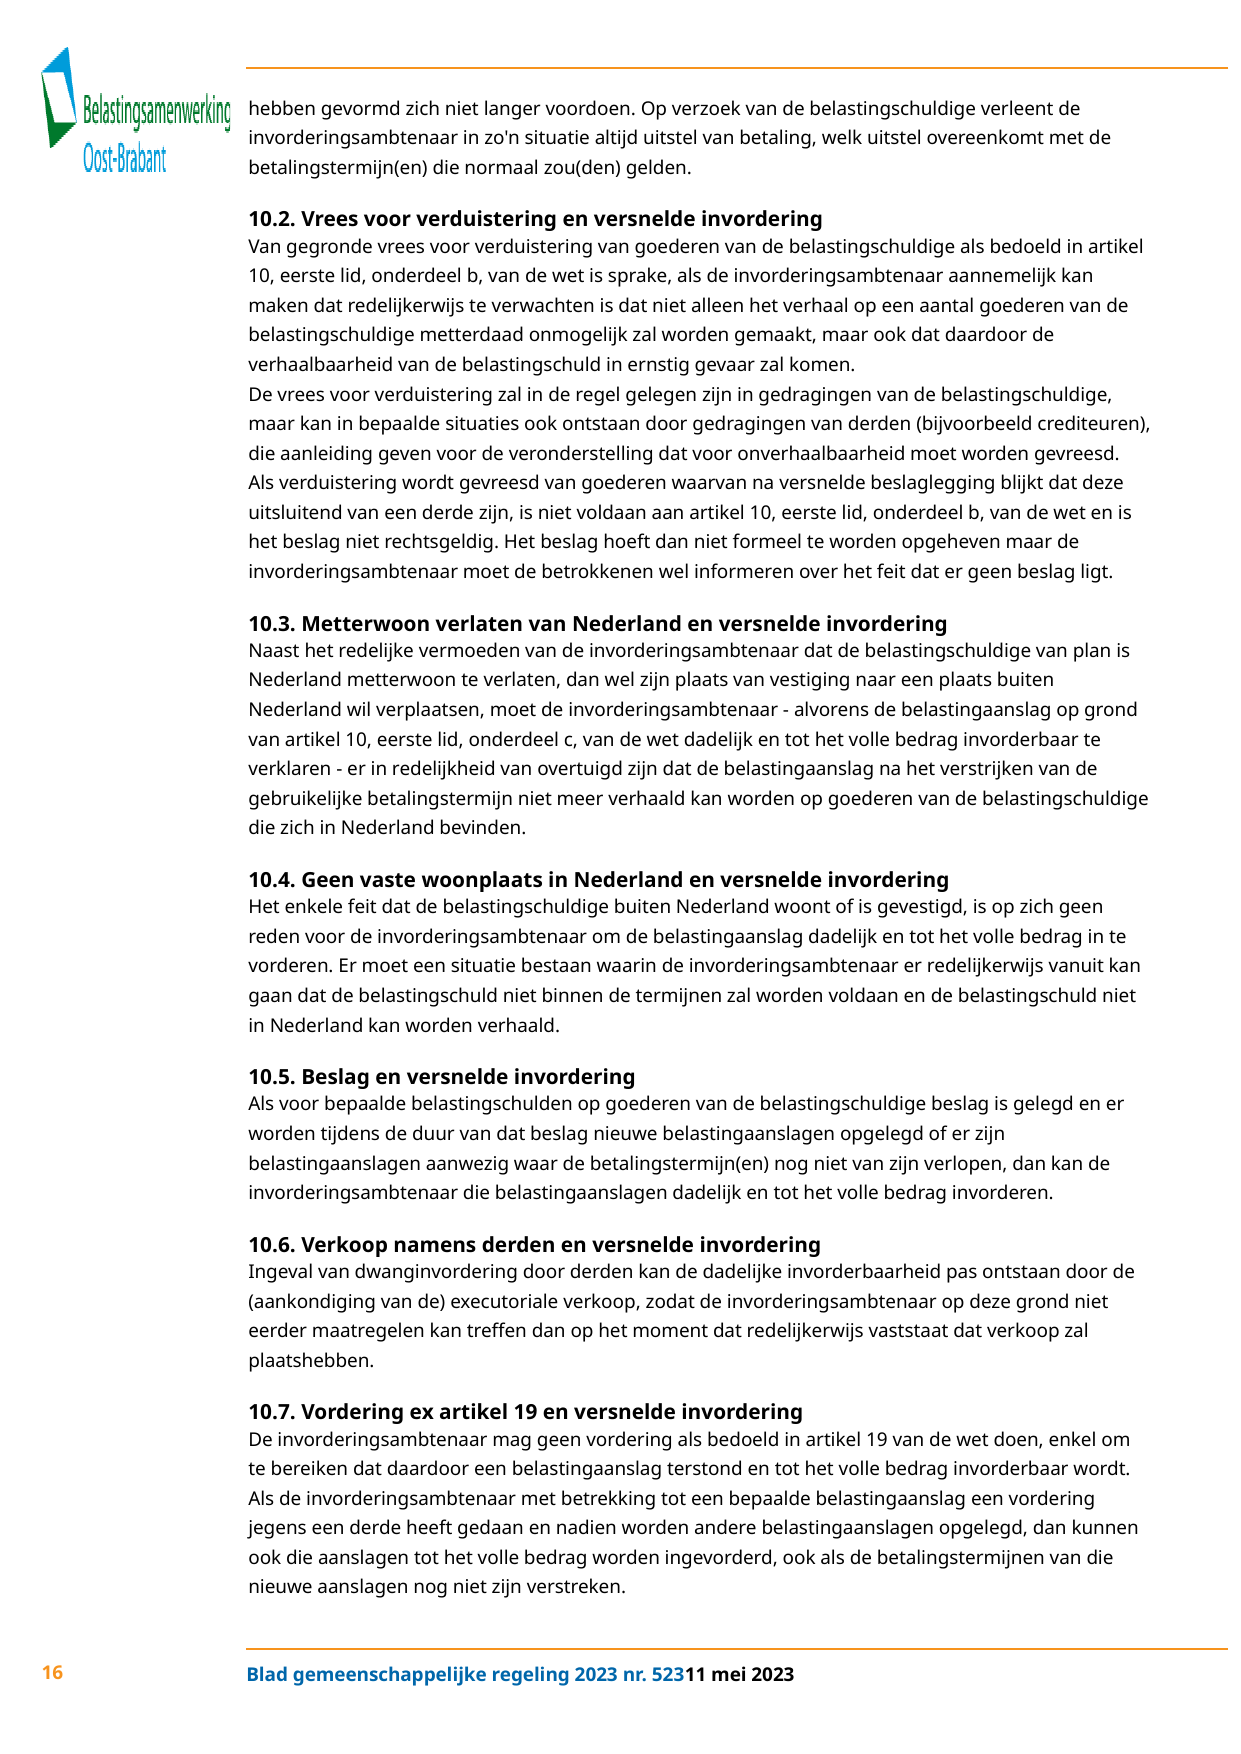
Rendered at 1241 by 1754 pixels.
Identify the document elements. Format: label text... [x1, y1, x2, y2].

picture [41, 47, 231, 172]
text 10.6. Verkoop namens derden en versnelde invordering [248, 1230, 1152, 1258]
text Als verduistering wordt gevreesd van goederen waarvan na versnelde beslaglegging blijkt dat deze uitsluitend van een derde zijn, is niet voldaan aan artikel 10, eerste lid, onderdeel b, van de wet en is het beslag niet rechtsgeldig. Het beslag hoeft dan niet formeel te worden opgeheven maar de invorderingsambtenaar moet de betrokkenen wel informeren over het feit dat er geen beslag ligt. [248, 469, 1152, 584]
text Als de invorderingsambtenaar met betrekking tot een bepaalde belastingaanslag een vordering jegens een derde heeft gedaan en nadien worden andere belastingaanslagen opgelegd, dan kunnen ook die aanslagen tot het volle bedrag worden ingevorderd, ook als de betalingstermijnen van die nieuwe aanslagen nog niet zijn verstreken. [248, 1485, 1152, 1599]
text Als voor bepaalde belastingschulden op goederen van de belastingschuldige beslag is gelegd en er worden tijdens de duur van dat beslag nieuwe belastingaanslagen opgelegd of er zijn belastingaanslagen aanwezig waar de betalingstermijn(en) nog niet van zijn verlopen, dan kan de invorderingsambtenaar die belastingaanslagen dadelijk en tot het volle bedrag invorderen. [248, 1091, 1152, 1205]
text De vrees voor verduistering zal in de regel gelegen zijn in gedragingen van de belastingschuldige, maar kan in bepaalde situaties ook ontstaan door gedragingen van derden (bijvoorbeeld crediteuren), die aanleiding geven voor de veronderstelling dat voor onverhaalbaarheid moet worden gevreesd. [248, 381, 1152, 466]
text 10.3. Metterwoon verlaten van Nederland en versnelde invordering [248, 609, 1152, 637]
text Ingeval van dwanginvordering door derden kan de dadelijke invorderbaarheid pas ontstaan door de (aankondiging van de) executoriale verkoop, zodat de invorderingsambtenaar op deze grond niet eerder maatregelen kan treffen dan op het moment dat redelijkerwijs vaststaat dat verkoop zal plaatshebben. [248, 1258, 1152, 1373]
text 10.2. Vrees voor verduistering en versnelde invordering [248, 204, 1152, 233]
picture [129, 155, 134, 172]
text 10.5. Beslag en versnelde invordering [248, 1062, 1152, 1091]
text hebben gevormd zich niet langer voordoen. Op verzoek van de belastingschuldige verleent de invorderingsambtenaar in zo'n situatie altijd uitstel van betaling, welk uitstel overeenkomt met de betalingstermijn(en) die normaal zou(den) gelden. [248, 95, 1152, 180]
text De invorderingsambtenaar mag geen vordering als bedoeld in artikel 19 van de wet doen, enkel om te bereiken dat daardoor een belastingaanslag terstond en tot het volle bedrag invorderbaar wordt. [248, 1426, 1152, 1481]
picture [100, 161, 105, 172]
text Van gegronde vrees voor verduistering van goederen van de belastingschuldige als bedoeld in artikel 10, eerste lid, onderdeel b, van de wet is sprake, als de invorderingsambtenaar aannemelijk kan maken dat redelijkerwijs te verwachten is dat niet alleen het verhaal op een aantal goederen van de belastingschuldige metterdaad onmogelijk zal worden gemaakt, maar ook dat daardoor de verhaalbaarheid van de belastingschuld in ernstig gevaar zal komen. [248, 233, 1152, 377]
text Het enkele feit dat de belastingschuldige buiten Nederland woont of is gevestigd, is op zich geen reden voor de invorderingsambtenaar om de belastingaanslag dadelijk en tot het volle bedrag in te vorderen. Er moet een situatie bestaan waarin de invorderingsambtenaar er redelijkerwijs vanuit kan gaan dat de belastingschuld niet binnen de termijnen zal worden voldaan en de belastingschuld niet in Nederland kan worden verhaald. [248, 893, 1152, 1037]
text Naast het redelijke vermoeden van de invorderingsambtenaar dat de belastingschuldige van plan is Nederland metterwoon te verlaten, dan wel zijn plaats van vestiging naar een plaats buiten Nederland wil verplaatsen, moet de invorderingsambtenaar - alvorens de belastingaanslag op grond van artikel 10, eerste lid, onderdeel c, van de wet dadelijk en tot het volle bedrag invorderbaar te verklaren - er in redelijkheid van overtuigd zijn dat de belastingaanslag na het verstrijken van de gebruikelijke betalingstermijn niet meer verhaald kan worden op goederen van de belastingschuldige die zich in Nederland bevinden. [248, 637, 1152, 840]
text 10.7. Vordering ex artikel 19 en versnelde invordering [248, 1397, 1152, 1426]
text 10.4. Geen vaste woonplaats in Nederland en versnelde invordering [248, 865, 1152, 893]
picture [86, 146, 91, 169]
picture [91, 163, 96, 172]
